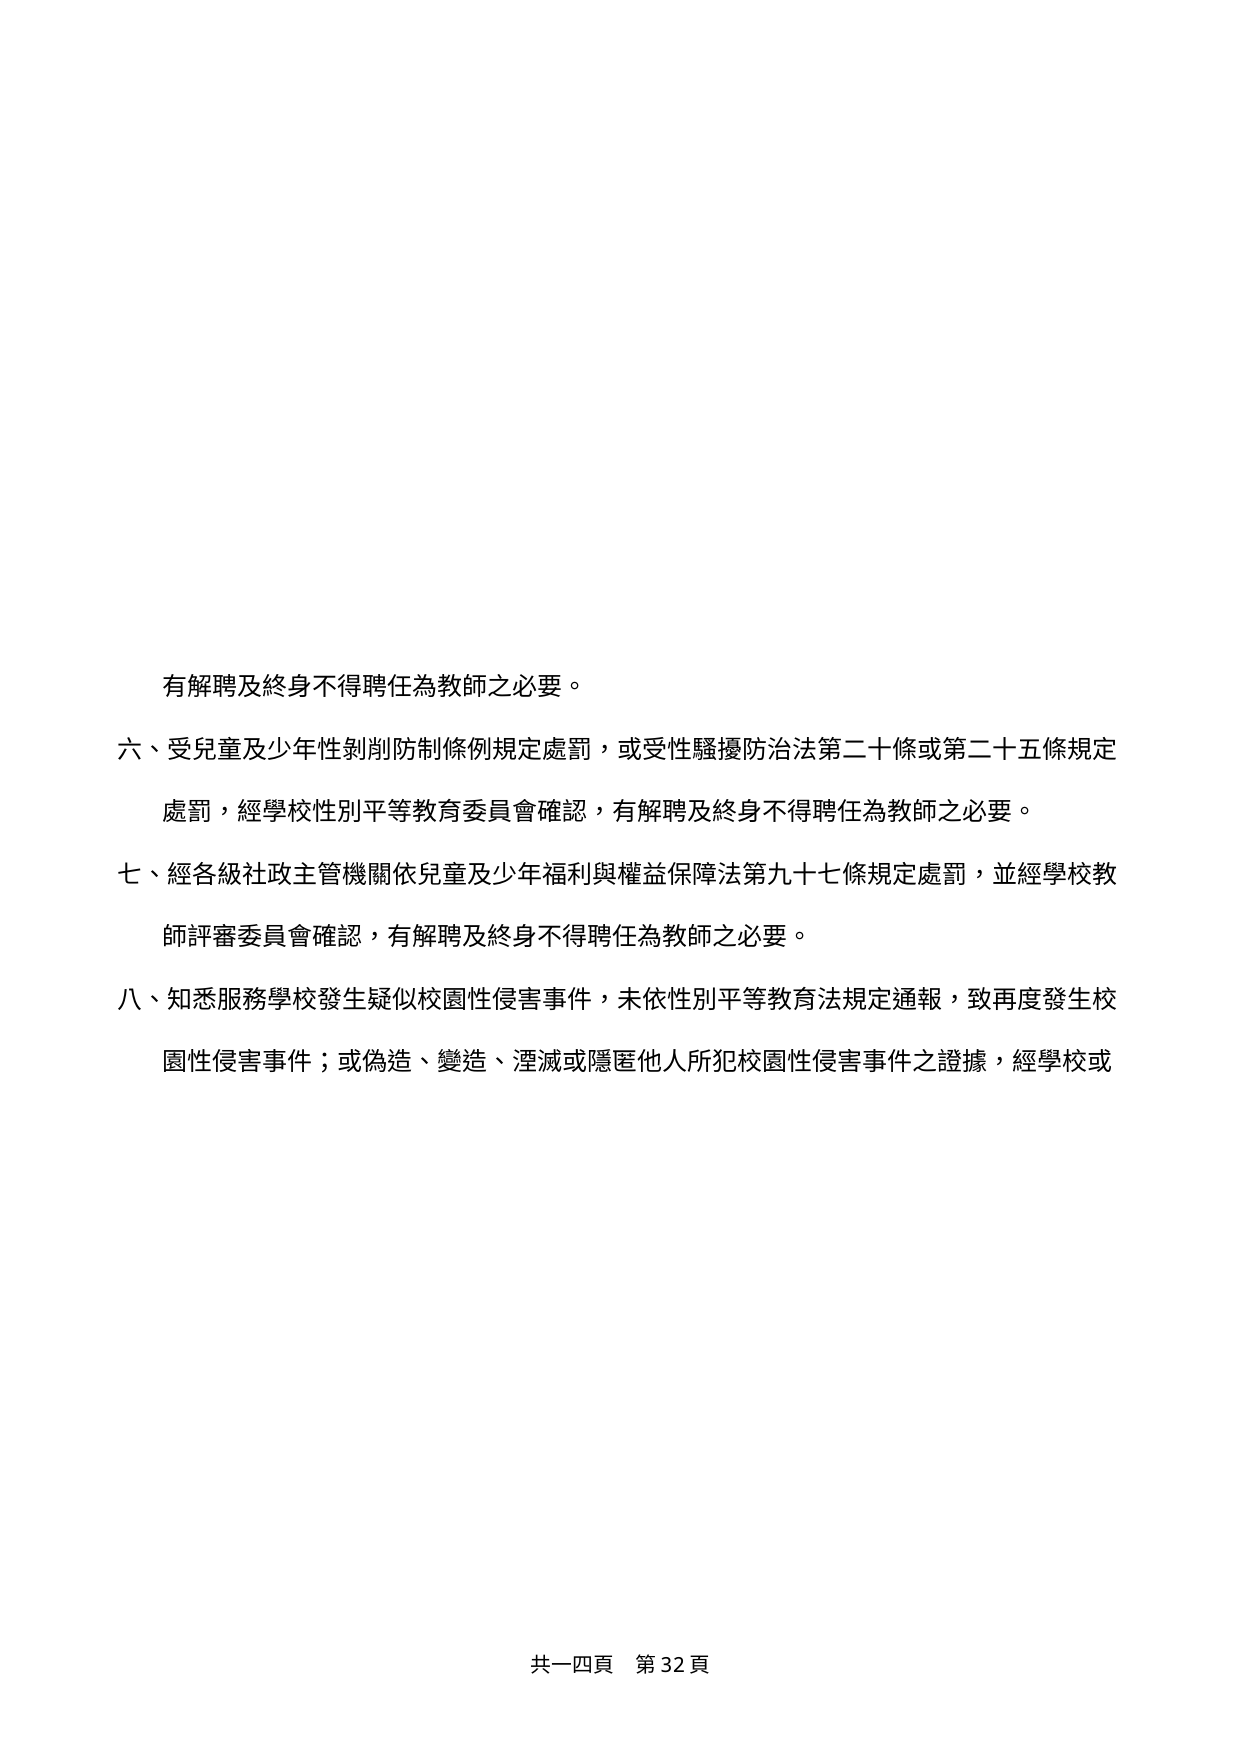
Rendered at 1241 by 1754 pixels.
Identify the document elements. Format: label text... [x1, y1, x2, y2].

text 八、知悉服務學校發生疑似校園性侵害事件，未依性別平等教育法規定通報，致再度發生校園性侵害事件；或偽造、變造、湮滅或隱匿他人所犯校園性侵害事件之證據，經學校或 [117, 956, 1122, 1081]
text 七、經各級社政主管機關依兒童及少年福利與權益保障法第九十七條規定處罰，並經學校教師評審委員會確認，有解聘及終身不得聘任為教師之必要。 [117, 831, 1122, 956]
text 有解聘及終身不得聘任為教師之必要。 [117, 643, 1122, 706]
text 六、受兒童及少年性剝削防制條例規定處罰，或受性騷擾防治法第二十條或第二十五條規定處罰，經學校性別平等教育委員會確認，有解聘及終身不得聘任為教師之必要。 [117, 706, 1122, 831]
